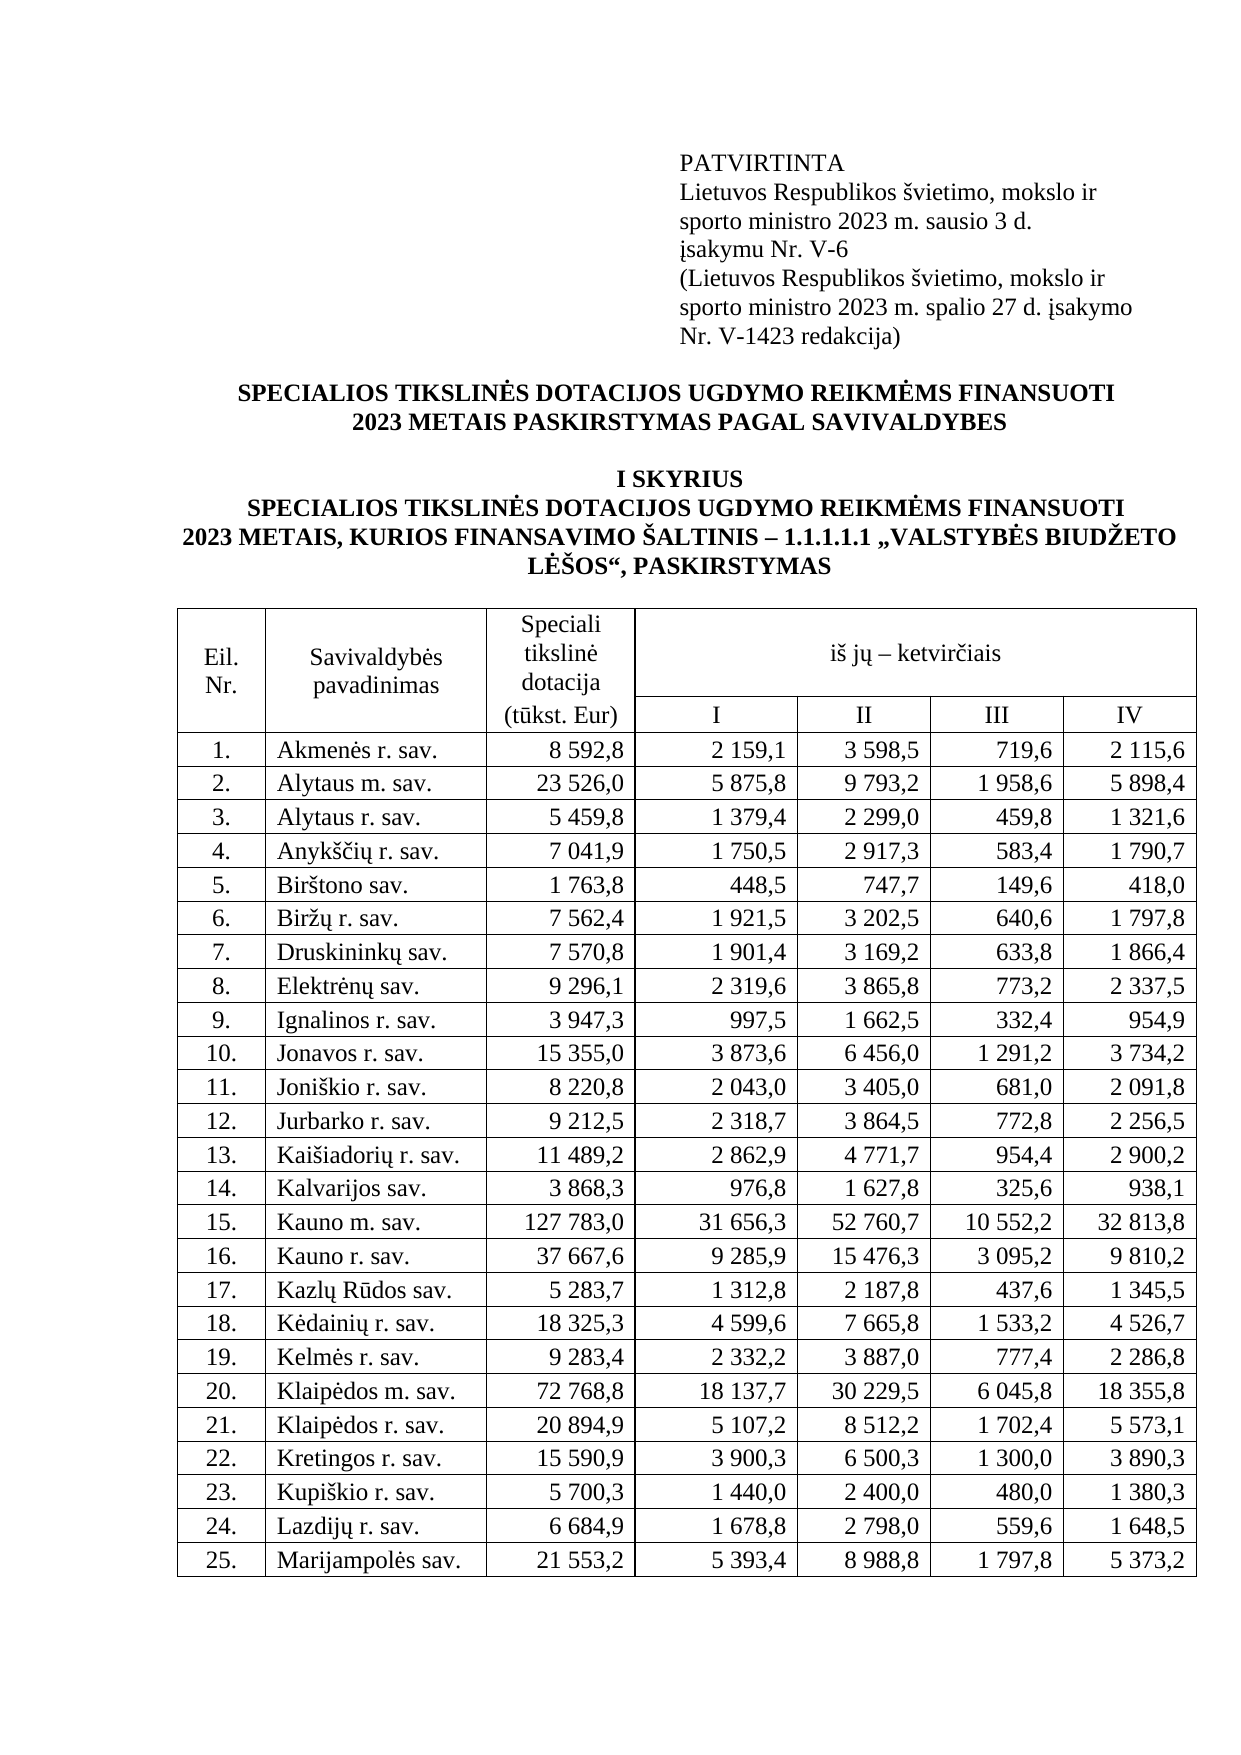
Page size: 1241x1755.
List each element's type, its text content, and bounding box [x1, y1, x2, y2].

table_cell 2 286,8 [1064, 1340, 1196, 1373]
table_cell 2 187,8 [798, 1273, 930, 1306]
table_cell 2 917,3 [798, 834, 930, 867]
table_cell Joniškio r. sav. [266, 1070, 486, 1103]
table_cell 20. [178, 1374, 265, 1407]
table_cell 3 887,0 [798, 1340, 930, 1373]
table_cell 633,8 [931, 935, 1063, 968]
table_cell 1 380,3 [1064, 1475, 1196, 1508]
table_cell IV [1064, 697, 1196, 732]
table_cell Klaipėdos m. sav. [266, 1374, 486, 1407]
table_cell 18 137,7 [636, 1374, 797, 1407]
text sporto ministro 2023 m. spalio 27 d. įsakymo [177, 292, 1182, 321]
table_cell I [636, 697, 797, 732]
table_cell 7 570,8 [487, 935, 634, 968]
table_cell 1 345,5 [1064, 1273, 1196, 1306]
table_cell 5 283,7 [487, 1273, 634, 1306]
table_cell Kėdainių r. sav. [266, 1307, 486, 1339]
table_cell 1 440,0 [636, 1475, 797, 1508]
table_cell 418,0 [1064, 868, 1196, 901]
table_cell 19. [178, 1340, 265, 1373]
table_cell 2 299,0 [798, 800, 930, 833]
table_cell 6 045,8 [931, 1374, 1063, 1407]
table_cell Elektrėnų sav. [266, 969, 486, 1002]
table_cell 772,8 [931, 1104, 1063, 1137]
table_cell 7 041,9 [487, 834, 634, 867]
table_cell Kazlų Rūdos sav. [266, 1273, 486, 1306]
table_cell Kalvarijos sav. [266, 1172, 486, 1204]
table_cell 21 553,2 [487, 1543, 634, 1576]
table_cell 1 379,4 [636, 800, 797, 833]
table_cell 1 921,5 [636, 902, 797, 934]
table_cell 5 373,2 [1064, 1543, 1196, 1576]
table_cell 6 456,0 [798, 1037, 930, 1069]
table_cell Druskininkų sav. [266, 935, 486, 968]
table_cell 1 678,8 [636, 1509, 797, 1542]
table_cell 5. [178, 868, 265, 901]
table_cell 1 797,8 [1064, 902, 1196, 934]
table_header Speciali tikslinė dotacija [487, 609, 634, 696]
table_cell 1 797,8 [931, 1543, 1063, 1576]
text Nr. V-1423 redakcija) [177, 321, 1182, 349]
table_cell 3 598,5 [798, 733, 930, 766]
table_cell 23. [178, 1475, 265, 1508]
table_cell (tūkst. Eur) [487, 696, 634, 732]
table_cell 11. [178, 1070, 265, 1103]
table_cell 6 500,3 [798, 1442, 930, 1474]
table_cell 2 332,2 [636, 1340, 797, 1373]
text SPECIALIOS TIKSLINĖS DOTACIJOS UGDYMO REIKMĖMS FINANSUOTI [177, 378, 1182, 407]
table_cell 2 159,1 [636, 733, 797, 766]
table_cell 3 865,8 [798, 969, 930, 1002]
table_cell 1 533,2 [931, 1307, 1063, 1339]
table_cell 9 285,9 [636, 1239, 797, 1272]
table_cell 15. [178, 1205, 265, 1238]
table_cell 681,0 [931, 1070, 1063, 1103]
table_cell 938,1 [1064, 1172, 1196, 1204]
text PATVIRTINTA [177, 148, 1182, 177]
table_cell 1 958,6 [931, 767, 1063, 799]
table_cell 13. [178, 1138, 265, 1171]
table_cell 6. [178, 902, 265, 934]
table_cell 25. [178, 1543, 265, 1576]
table_cell 11 489,2 [487, 1138, 634, 1171]
table_cell 747,7 [798, 868, 930, 901]
table_cell Akmenės r. sav. [266, 733, 486, 766]
table_cell 7 665,8 [798, 1307, 930, 1339]
table_cell 640,6 [931, 902, 1063, 934]
table_cell Kauno m. sav. [266, 1205, 486, 1238]
table_cell 719,6 [931, 733, 1063, 766]
table_cell 12. [178, 1104, 265, 1137]
table_cell 3 202,5 [798, 902, 930, 934]
table_cell 3 169,2 [798, 935, 930, 968]
table_cell 6 684,9 [487, 1509, 634, 1542]
table_cell 3 864,5 [798, 1104, 930, 1137]
table_cell 3. [178, 800, 265, 833]
table_cell 583,4 [931, 834, 1063, 867]
table_cell 4 599,6 [636, 1307, 797, 1339]
table_cell Alytaus m. sav. [266, 767, 486, 799]
table_cell 72 768,8 [487, 1374, 634, 1407]
table_cell 9 810,2 [1064, 1239, 1196, 1272]
table_cell 17. [178, 1273, 265, 1306]
table_header Savivaldybės pavadinimas [266, 609, 486, 732]
text įsakymu Nr. V-6 [177, 234, 1182, 263]
table_cell 1 750,5 [636, 834, 797, 867]
table_cell 954,4 [931, 1138, 1063, 1171]
table_cell 1 321,6 [1064, 800, 1196, 833]
table_cell Kretingos r. sav. [266, 1442, 486, 1474]
table_cell 459,8 [931, 800, 1063, 833]
table_cell 997,5 [636, 1003, 797, 1036]
table_cell Kauno r. sav. [266, 1239, 486, 1272]
table_cell 1 790,7 [1064, 834, 1196, 867]
table_cell 3 947,3 [487, 1003, 634, 1036]
table_cell 32 813,8 [1064, 1205, 1196, 1238]
table_cell 5 700,3 [487, 1475, 634, 1508]
table_cell 37 667,6 [487, 1239, 634, 1272]
table_cell 2 900,2 [1064, 1138, 1196, 1171]
table_cell 2 043,0 [636, 1070, 797, 1103]
table_cell 773,2 [931, 969, 1063, 1002]
table_cell Klaipėdos r. sav. [266, 1408, 486, 1441]
table_cell 5 898,4 [1064, 767, 1196, 799]
table_cell Anykščių r. sav. [266, 834, 486, 867]
table_cell 2 862,9 [636, 1138, 797, 1171]
table_cell 2 337,5 [1064, 969, 1196, 1002]
table_cell Kupiškio r. sav. [266, 1475, 486, 1508]
table_cell Jonavos r. sav. [266, 1037, 486, 1069]
table_cell 3 405,0 [798, 1070, 930, 1103]
table_cell 20 894,9 [487, 1408, 634, 1441]
table_cell 2 115,6 [1064, 733, 1196, 766]
table_cell 2. [178, 767, 265, 799]
table_cell 325,6 [931, 1172, 1063, 1204]
table_cell 1 291,2 [931, 1037, 1063, 1069]
table_cell 7 562,4 [487, 902, 634, 934]
table_cell 31 656,3 [636, 1205, 797, 1238]
table_cell 2 318,7 [636, 1104, 797, 1137]
table_cell 1 662,5 [798, 1003, 930, 1036]
table_cell 1. [178, 733, 265, 766]
table_cell 9 283,4 [487, 1340, 634, 1373]
table_cell 2 400,0 [798, 1475, 930, 1508]
table_cell 2 091,8 [1064, 1070, 1196, 1103]
table_cell 559,6 [931, 1509, 1063, 1542]
table_cell 5 459,8 [487, 800, 634, 833]
table_cell 1 627,8 [798, 1172, 930, 1204]
text Lietuvos Respublikos švietimo, mokslo ir [177, 177, 1182, 206]
table_cell Jurbarko r. sav. [266, 1104, 486, 1137]
table_cell 1 702,4 [931, 1408, 1063, 1441]
text 2023 METAIS PASKIRSTYMAS PAGAL SAVIVALDYBES [177, 407, 1182, 436]
table_cell 5 107,2 [636, 1408, 797, 1441]
table_cell 8. [178, 969, 265, 1002]
table_cell 4 526,7 [1064, 1307, 1196, 1339]
table_cell Kaišiadorių r. sav. [266, 1138, 486, 1171]
table_cell 2 798,0 [798, 1509, 930, 1542]
table_cell Biržų r. sav. [266, 902, 486, 934]
table_cell 10. [178, 1037, 265, 1069]
table_cell 480,0 [931, 1475, 1063, 1508]
table_cell 1 763,8 [487, 868, 634, 901]
table_cell Kelmės r. sav. [266, 1340, 486, 1373]
table_cell 18 355,8 [1064, 1374, 1196, 1407]
table_cell Marijampolės sav. [266, 1543, 486, 1576]
text I SKYRIUS [177, 464, 1182, 493]
text (Lietuvos Respublikos švietimo, mokslo ir [177, 263, 1182, 292]
table_cell 1 866,4 [1064, 935, 1196, 968]
table_cell 14. [178, 1172, 265, 1204]
table_cell 9 793,2 [798, 767, 930, 799]
table_cell 9 296,1 [487, 969, 634, 1002]
table_cell 5 393,4 [636, 1543, 797, 1576]
table_cell Alytaus r. sav. [266, 800, 486, 833]
table_header Eil. Nr. [178, 609, 265, 732]
table_cell 21. [178, 1408, 265, 1441]
table_cell 149,6 [931, 868, 1063, 901]
table_cell 437,6 [931, 1273, 1063, 1306]
table_cell 1 312,8 [636, 1273, 797, 1306]
table_cell 127 783,0 [487, 1205, 634, 1238]
table_cell 4. [178, 834, 265, 867]
table_cell 3 868,3 [487, 1172, 634, 1204]
table_cell 30 229,5 [798, 1374, 930, 1407]
table_cell 1 648,5 [1064, 1509, 1196, 1542]
table_header iš jų – ketvirčiais [636, 609, 1196, 696]
table_cell 9. [178, 1003, 265, 1036]
table_cell 3 734,2 [1064, 1037, 1196, 1069]
table_cell 1 901,4 [636, 935, 797, 968]
table_cell 16. [178, 1239, 265, 1272]
table_cell 2 319,6 [636, 969, 797, 1002]
table_cell 777,4 [931, 1340, 1063, 1373]
table_cell Lazdijų r. sav. [266, 1509, 486, 1542]
table_cell 2 256,5 [1064, 1104, 1196, 1137]
table_cell 52 760,7 [798, 1205, 930, 1238]
table_cell 448,5 [636, 868, 797, 901]
table_cell 8 512,2 [798, 1408, 930, 1441]
table_cell 3 900,3 [636, 1442, 797, 1474]
table_cell 8 220,8 [487, 1070, 634, 1103]
table_cell 954,9 [1064, 1003, 1196, 1036]
table_cell 10 552,2 [931, 1205, 1063, 1238]
table_cell Ignalinos r. sav. [266, 1003, 486, 1036]
table_cell 15 355,0 [487, 1037, 634, 1069]
table_cell 18. [178, 1307, 265, 1339]
table_cell 976,8 [636, 1172, 797, 1204]
table_cell 5 573,1 [1064, 1408, 1196, 1441]
table_cell 7. [178, 935, 265, 968]
table_cell 332,4 [931, 1003, 1063, 1036]
table_cell 22. [178, 1442, 265, 1474]
table_cell 5 875,8 [636, 767, 797, 799]
table_cell 15 590,9 [487, 1442, 634, 1474]
table_cell 4 771,7 [798, 1138, 930, 1171]
text sporto ministro 2023 m. sausio 3 d. [177, 206, 1182, 234]
table_cell 3 890,3 [1064, 1442, 1196, 1474]
table_cell 8 592,8 [487, 733, 634, 766]
table_cell 1 300,0 [931, 1442, 1063, 1474]
table_cell 15 476,3 [798, 1239, 930, 1272]
table_cell 18 325,3 [487, 1307, 634, 1339]
table_cell 9 212,5 [487, 1104, 634, 1137]
table_cell 23 526,0 [487, 767, 634, 799]
table_cell 3 095,2 [931, 1239, 1063, 1272]
table_cell 24. [178, 1509, 265, 1542]
table_cell 3 873,6 [636, 1037, 797, 1069]
table_cell 8 988,8 [798, 1543, 930, 1576]
text SPECIALIOS TIKSLINĖS DOTACIJOS UGDYMO REIKMĖMS FINANSUOTI 2023 METAIS, KURIOS FINANSAVIMO ŠALTINIS – 1.1.1.1.1 „VALSTYBĖS BIUDŽETO LĖŠOS“, PASKIRSTYMAS [177, 493, 1182, 579]
table_cell II [798, 697, 930, 732]
table_cell Birštono sav. [266, 868, 486, 901]
table_cell III [931, 697, 1063, 732]
